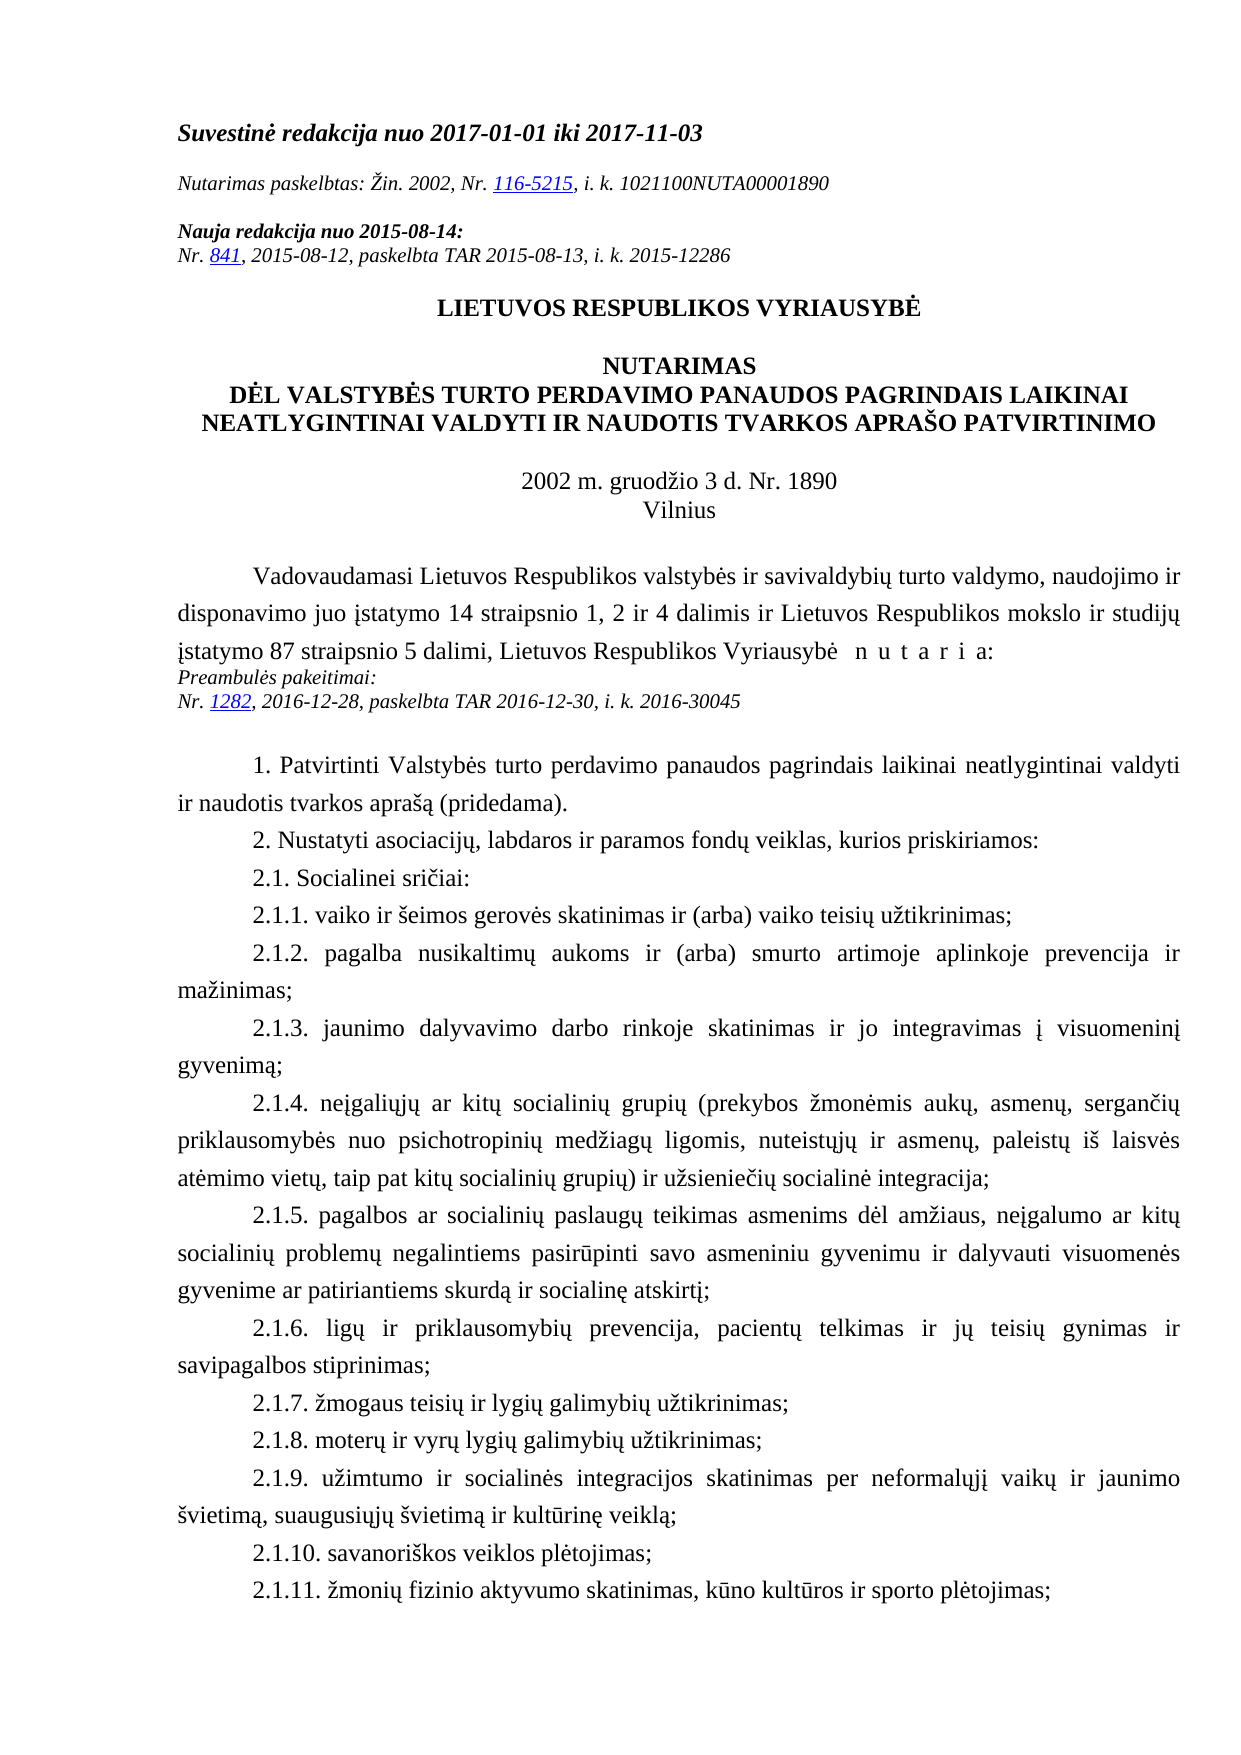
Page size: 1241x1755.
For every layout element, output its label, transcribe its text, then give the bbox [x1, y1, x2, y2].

text Suvestinė redakcija nuo 2017-01-01 iki 2017-11-03 [177, 118, 1181, 147]
text 2.1.4. neįgaliųjų ar kitų socialinių grupių (prekybos žmonėmis aukų, asmenų, sergančių priklausomybės nuo psichotropinių medžiagų ligomis, nuteistųjų ir asmenų, paleistų iš laisvės atėmimo vietų, taip pat kitų socialinių grupių) ir užsieniečių socialinė integracija; [177, 1079, 1181, 1192]
text 2.1.8. moterų ir vyrų lygių galimybių užtikrinimas; [177, 1417, 1181, 1454]
text Vilnius [177, 495, 1181, 523]
text 1. Patvirtinti Valstybės turto perdavimo panaudos pagrindais laikinai neatlygintinai valdyti ir naudotis tvarkos aprašą (pridedama). [177, 742, 1181, 817]
text 2.1.1. vaiko ir šeimos gerovės skatinimas ir (arba) vaiko teisių užtikrinimas; [177, 892, 1181, 929]
text 2.1. Socialinei sričiai: [177, 854, 1181, 892]
text 2.1.3. jaunimo dalyvavimo darbo rinkoje skatinimas ir jo integravimas į visuomeninį gyvenimą; [177, 1004, 1181, 1079]
text 2.1.9. užimtumo ir socialinės integracijos skatinimas per neformalųjį vaikų ir jaunimo švietimą, suaugusiųjų švietimą ir kultūrinę veiklą; [177, 1454, 1181, 1529]
text LIETUVOS RESPUBLIKOS VYRIAUSYBĖ [177, 293, 1181, 322]
text 2.1.6. ligų ir priklausomybių prevencija, pacientų telkimas ir jų teisių gynimas ir savipagalbos stiprinimas; [177, 1304, 1181, 1379]
text DĖL VALSTYBĖS TURTO PERDAVIMO PANAUDOS PAGRINDAIS LAIKINAI NEATLYGINTINAI VALDYTI IR NAUDOTIS TVARKOS APRAŠO PATVIRTINIMO [177, 380, 1181, 437]
text Vadovaudamasi Lietuvos Respublikos valstybės ir savivaldybių turto valdymo, naudojimo ir disponavimo juo įstatymo 14 straipsnio 1, 2 ir 4 dalimis ir Lietuvos Respublikos mokslo ir studijų įstatymo 87 straipsnio 5 dalimi, Lietuvos Respublikos Vyriausybė nutaria: [177, 552, 1181, 665]
text 2002 m. gruodžio 3 d. Nr. 1890 [177, 466, 1181, 495]
text 2.1.11. žmonių fizinio aktyvumo skatinimas, kūno kultūros ir sporto plėtojimas; [177, 1567, 1181, 1604]
text Nr. 841, 2015-08-12, paskelbta TAR 2015-08-13, i. k. 2015-12286 [177, 243, 1181, 267]
text 2.1.5. pagalbos ar socialinių paslaugų teikimas asmenims dėl amžiaus, neįgalumo ar kitų socialinių problemų negalintiems pasirūpinti savo asmeniniu gyvenimu ir dalyvauti visuomenės gyvenime ar patiriantiems skurdą ir socialinę atskirtį; [177, 1192, 1181, 1304]
text 2.1.7. žmogaus teisių ir lygių galimybių užtikrinimas; [177, 1379, 1181, 1417]
text NUTARIMAS [177, 351, 1181, 380]
text 2.1.10. savanoriškos veiklos plėtojimas; [177, 1529, 1181, 1567]
text Preambulės pakeitimai: [177, 665, 1181, 689]
text 2. Nustatyti asociacijų, labdaros ir paramos fondų veiklas, kurios priskiriamos: [177, 817, 1181, 854]
text Nr. 1282, 2016-12-28, paskelbta TAR 2016-12-30, i. k. 2016-30045 [177, 689, 1181, 713]
text Nutarimas paskelbtas: Žin. 2002, Nr. 116-5215, i. k. 1021100NUTA00001890 [177, 171, 1181, 195]
text Nauja redakcija nuo 2015-08-14: [177, 219, 1181, 243]
text 2.1.2. pagalba nusikaltimų aukoms ir (arba) smurto artimoje aplinkoje prevencija ir mažinimas; [177, 929, 1181, 1004]
